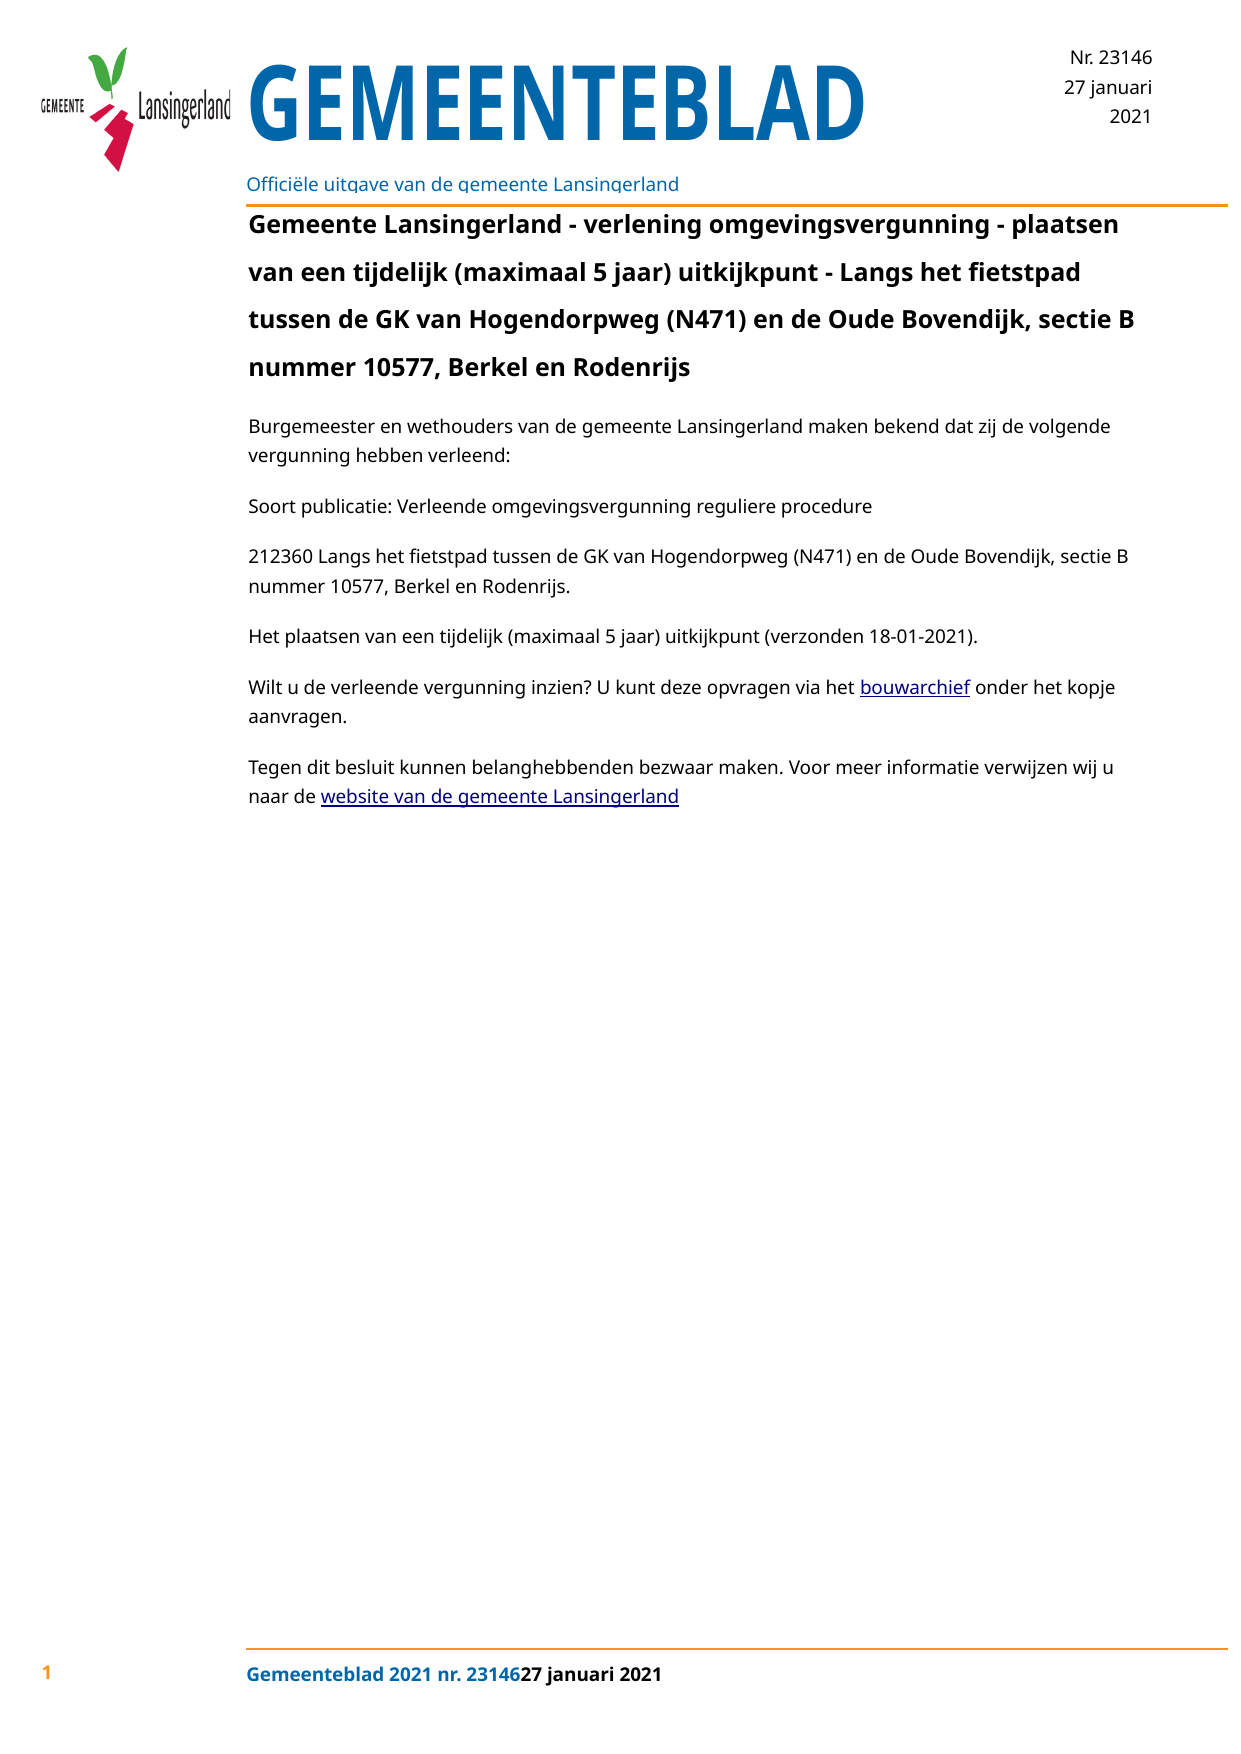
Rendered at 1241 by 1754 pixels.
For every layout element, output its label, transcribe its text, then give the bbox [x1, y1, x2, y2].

text Het plaatsen van een tijdelijk (maximaal 5 jaar) uitkijkpunt (verzonden 18-01-2021). [248, 623, 1152, 649]
text Wilt u de verleende vergunning inzien? U kunt deze opvragen via het bouwarchief onder het kopje aanvragen. [248, 674, 1152, 729]
picture [41, 47, 231, 172]
text 212360 Langs het fietstpad tussen de GK van Hogendorpweg (N471) en de Oude Bovendijk, sectie B nummer 10577, Berkel en Rodenrijs. [248, 543, 1152, 599]
text Burgemeester en wethouders van de gemeente Lansingerland maken bekend dat zij de volgende vergunning hebben verleend: [248, 413, 1152, 468]
text Soort publicatie: Verleende omgevingsvergunning reguliere procedure [248, 493, 1152, 519]
text Gemeente Lansingerland - verlening omgevingsvergunning - plaatsen van een tijdelijk (maximaal 5 jaar) uitkijkpunt - Langs het fietstpad tussen de GK van Hogendorpweg (N471) en de Oude Bovendijk, sectie B nummer 10577, Berkel en Rodenrijs [248, 207, 1152, 384]
text Tegen dit besluit kunnen belanghebbenden bezwaar maken. Voor meer informatie verwijzen wij u naar de website van de gemeente Lansingerland [248, 754, 1152, 809]
